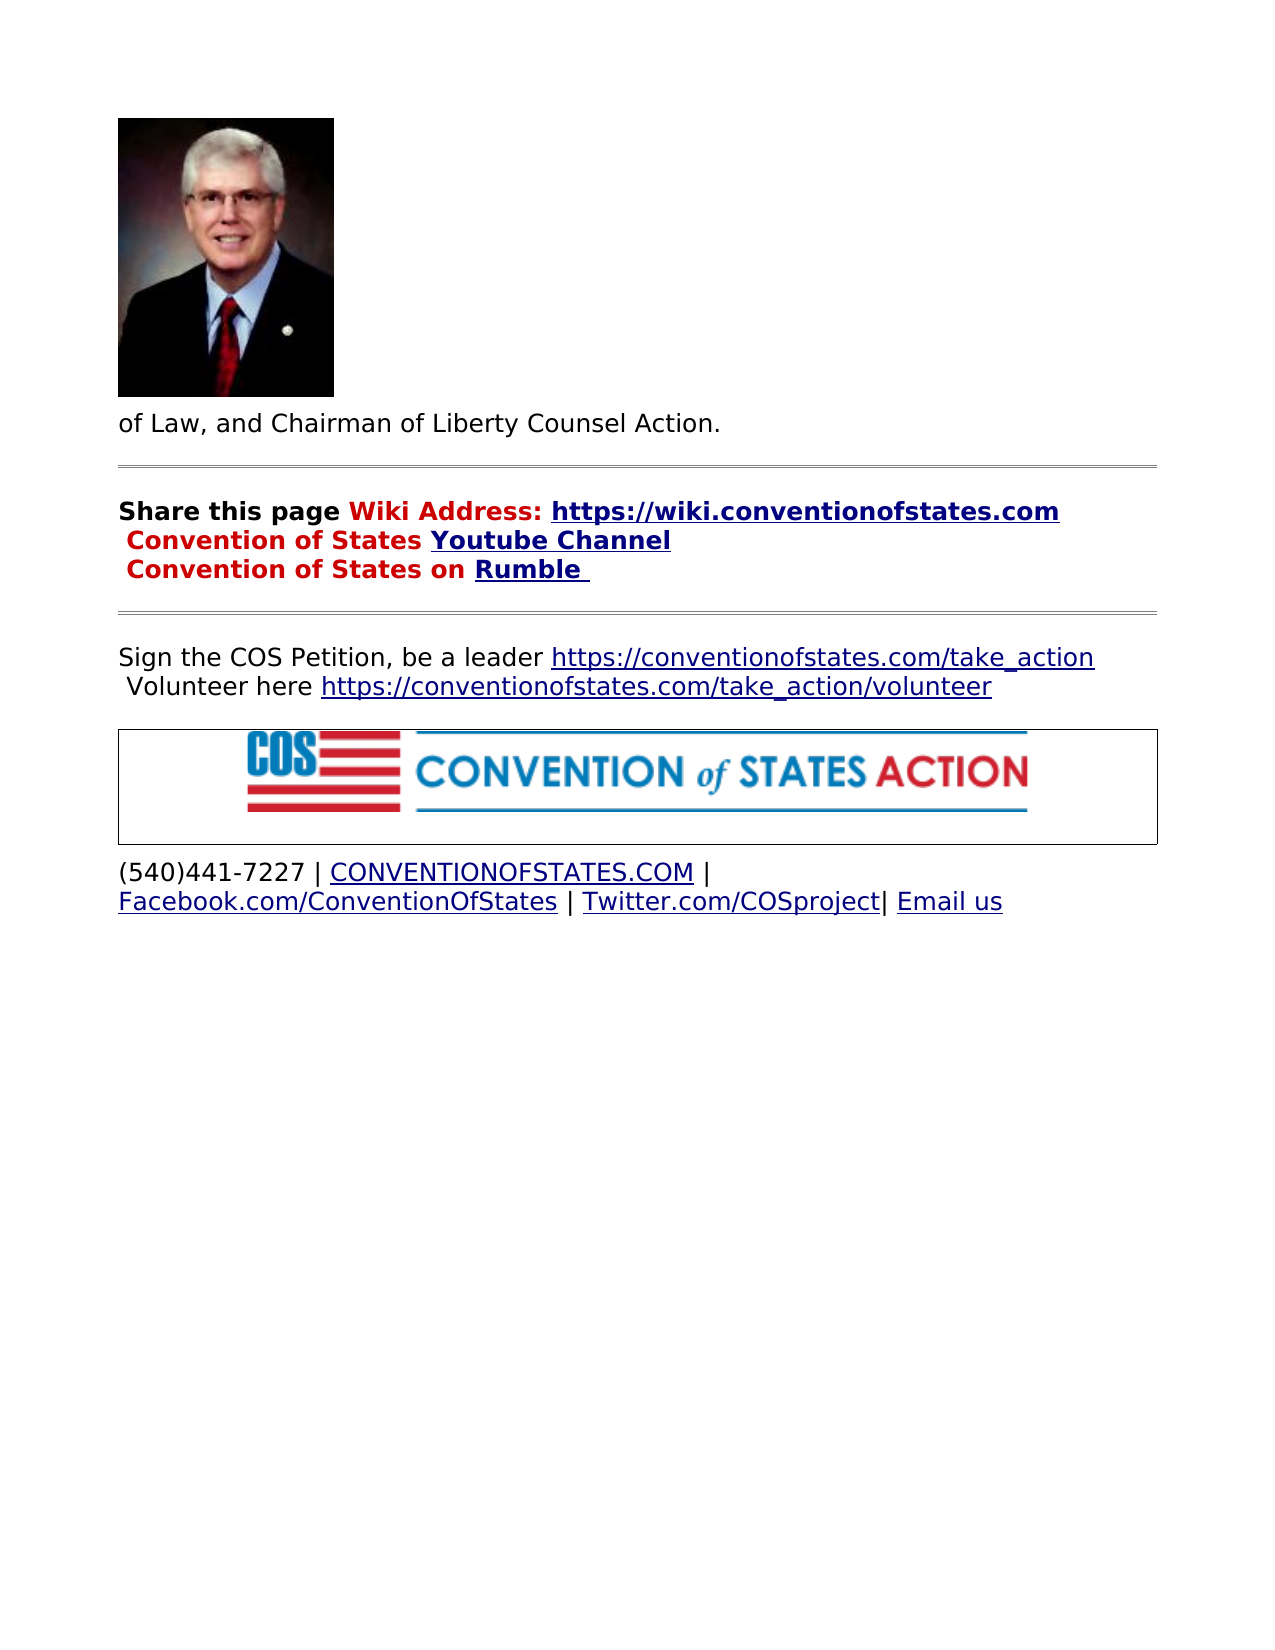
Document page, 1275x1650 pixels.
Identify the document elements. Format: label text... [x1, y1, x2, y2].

text Sign the COS Petition, be a leader https://conventionofstates.com/take_action Volunteer here https://conventionofstates.com/take_action/volunteer [118, 643, 1157, 701]
text of Law, and Chairman of Liberty Counsel Action. [118, 409, 1157, 438]
picture [118, 118, 334, 397]
picture [247, 731, 1028, 812]
text Share this page Wiki Address: https://wiki.conventionofstates.com Convention of States Youtube Channel Convention of States on Rumble [118, 497, 1157, 584]
text (540)441-7227 | CONVENTIONOFSTATES.COM | Facebook.com/ConventionOfStates | Twitter.com/COSproject| Email us [118, 858, 1157, 917]
table_header [119, 730, 1157, 843]
